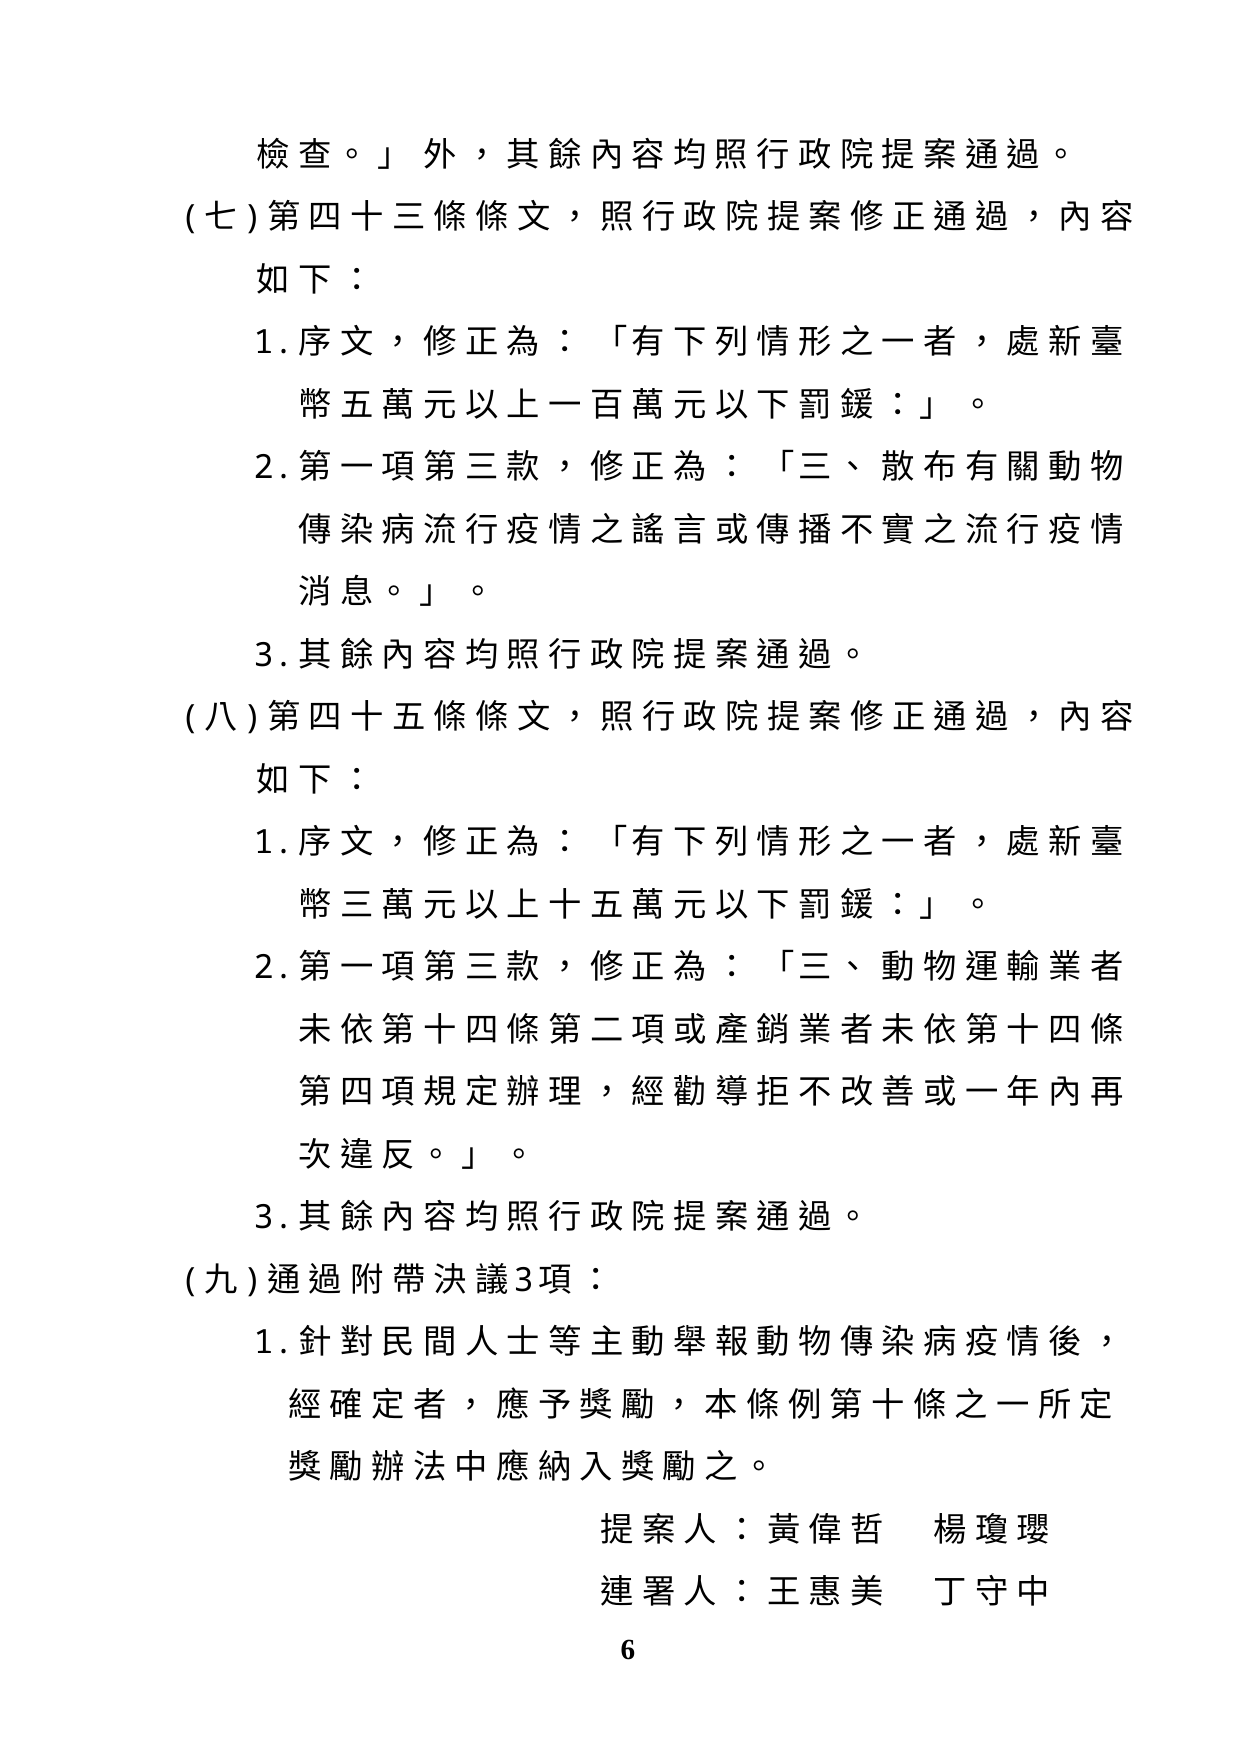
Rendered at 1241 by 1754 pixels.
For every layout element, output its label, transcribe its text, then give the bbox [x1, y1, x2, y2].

text 1.序文，修正為：「有下列情形之一者，處新臺幣五萬元以上一百萬元以下罰鍰：」。 [247, 298, 1140, 423]
text 1.序文，修正為：「有下列情形之一者，處新臺幣三萬元以上十五萬元以下罰鍰：」。 [247, 798, 1140, 923]
text (九)通過附帶決議3項： [176, 1235, 1140, 1298]
text 1.針對民間人士等主動舉報動物傳染病疫情後，經確定者，應予獎勵，本條例第十條之一所定獎勵辦法中應納入獎勵之。 [245, 1298, 1140, 1485]
text 提案人：黃偉哲 楊瓊瓔 [591, 1485, 1117, 1548]
text 檢查。」外，其餘內容均照行政院提案通過。 [176, 110, 1140, 173]
text 2.第一項第三款，修正為：「三、動物運輸業者未依第十四條第二項或產銷業者未依第十四條第四項規定辦理，經勸導拒不改善或一年內再次違反。」。 [247, 923, 1140, 1173]
text 3.其餘內容均照行政院提案通過。 [247, 610, 1140, 673]
text 2.第一項第三款，修正為：「三、散布有關動物傳染病流行疫情之謠言或傳播不實之流行疫情消息。」。 [247, 423, 1140, 610]
text 連署人：王惠美 丁守中 [591, 1548, 1117, 1610]
text (八)第四十五條條文，照行政院提案修正通過，內容如下： [176, 673, 1140, 798]
text (七)第四十三條條文，照行政院提案修正通過，內容如下： [176, 173, 1140, 298]
text 3.其餘內容均照行政院提案通過。 [247, 1173, 1140, 1235]
